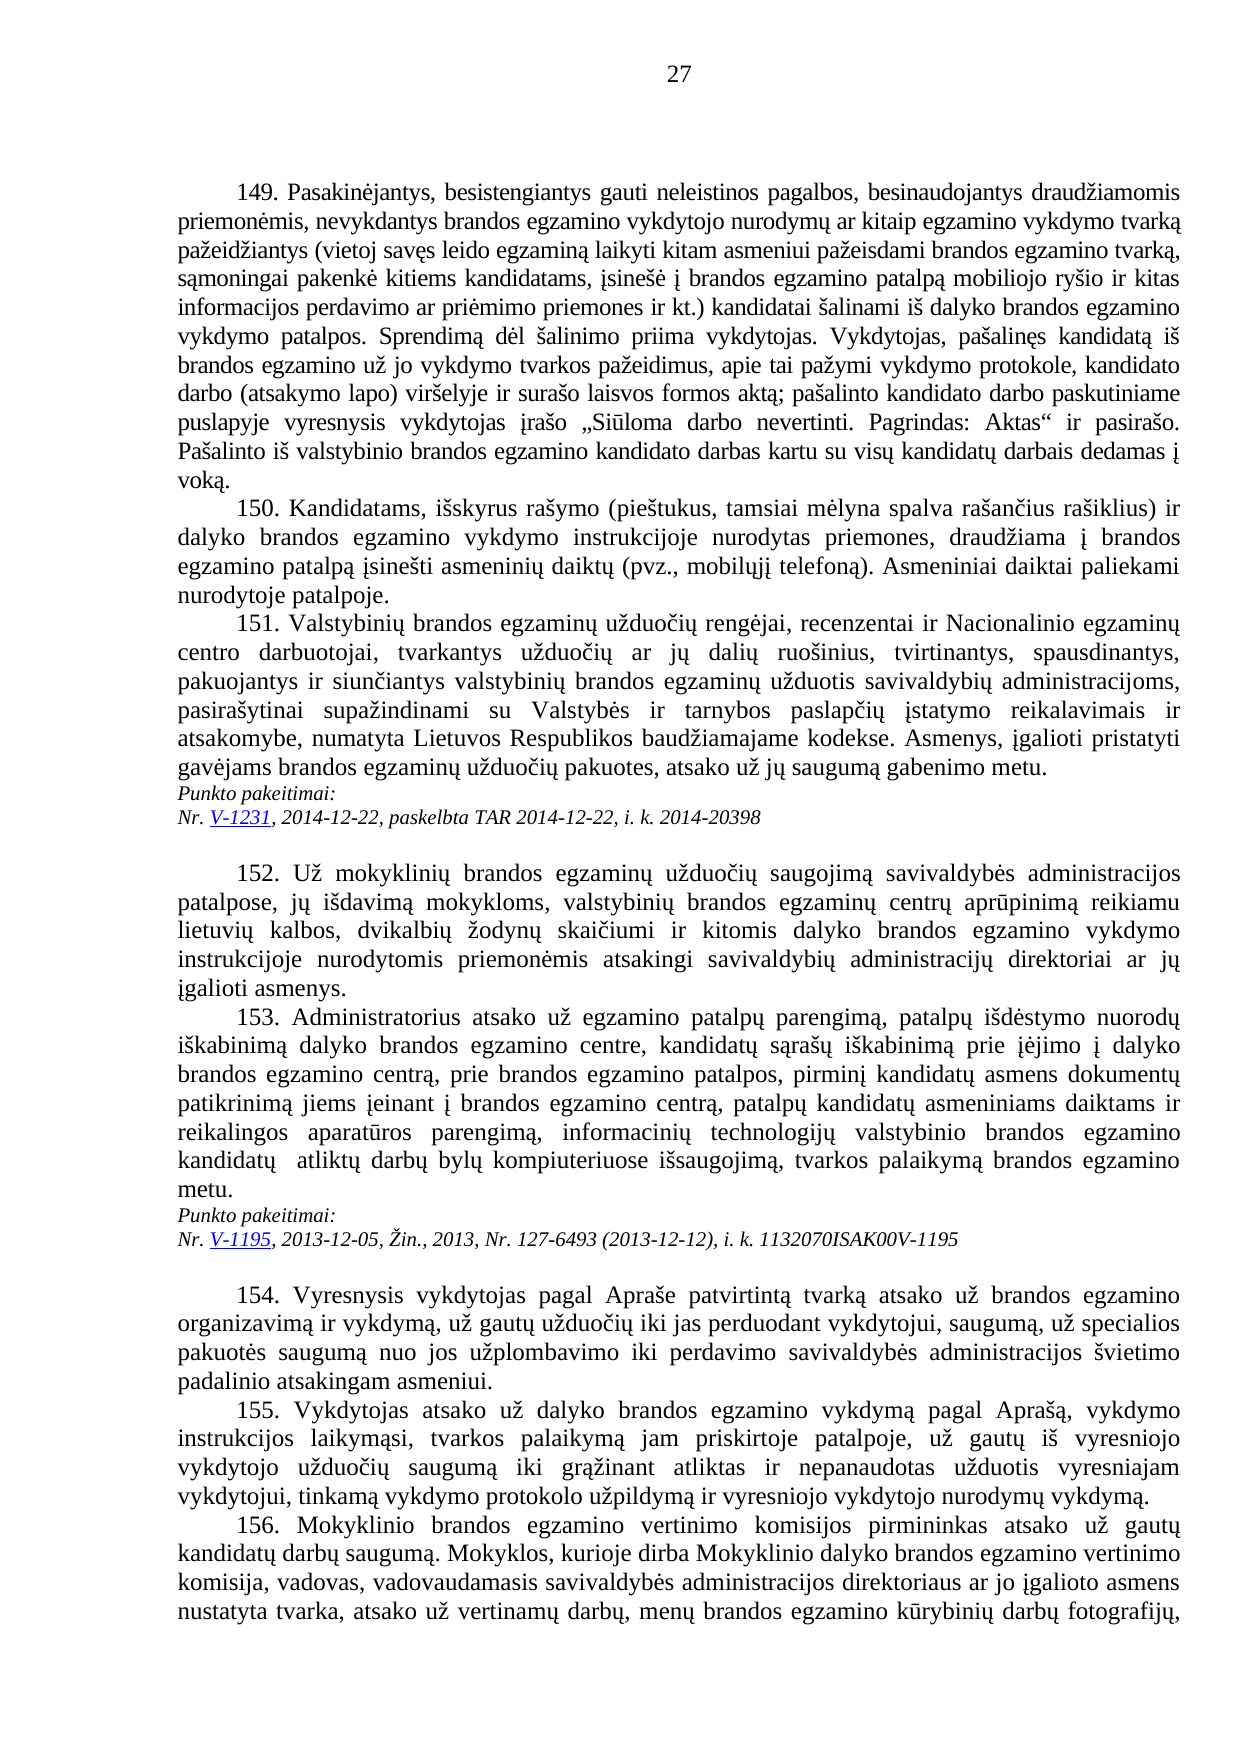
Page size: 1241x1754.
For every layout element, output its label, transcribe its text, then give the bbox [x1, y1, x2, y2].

text 151. Valstybinių brandos egzaminų užduočių rengėjai, recenzentai ir Nacionalinio egzaminų centro darbuotojai, tvarkantys užduočių ar jų dalių ruošinius, tvirtinantys, spausdinantys, pakuojantys ir siunčiantys valstybinių brandos egzaminų užduotis savivaldybių administracijoms, pasirašytinai supažindinami su Valstybės ir tarnybos paslapčių įstatymo reikalavimais ir atsakomybe, numatyta Lietuvos Respublikos baudžiamajame kodekse. Asmenys, įgalioti pristatyti gavėjams brandos egzaminų užduočių pakuotes, atsako už jų saugumą gabenimo metu. [177, 608, 1181, 781]
text 153. Administratorius atsako už egzamino patalpų parengimą, patalpų išdėstymo nuorodų iškabinimą dalyko brandos egzamino centre, kandidatų sąrašų iškabinimą prie įėjimo į dalyko brandos egzamino centrą, prie brandos egzamino patalpos, pirminį kandidatų asmens dokumentų patikrinimą jiems įeinant į brandos egzamino centrą, patalpų kandidatų asmeniniams daiktams ir reikalingos aparatūros parengimą, informacinių technologijų valstybinio brandos egzamino kandidatų atliktų darbų bylų kompiuteriuose išsaugojimą, tvarkos palaikymą brandos egzamino metu. [177, 1002, 1181, 1203]
text 152. Už mokyklinių brandos egzaminų užduočių saugojimą savivaldybės administracijos patalpose, jų išdavimą mokykloms, valstybinių brandos egzaminų centrų aprūpinimą reikiamu lietuvių kalbos, dvikalbių žodynų skaičiumi ir kitomis dalyko brandos egzamino vykdymo instrukcijoje nurodytomis priemonėmis atsakingi savivaldybių administracijų direktoriai ar jų įgalioti asmenys. [177, 858, 1181, 1002]
text 155. Vykdytojas atsako už dalyko brandos egzamino vykdymą pagal Aprašą, vykdymo instrukcijos laikymąsi, tvarkos palaikymą jam priskirtoje patalpoje, už gautų iš vyresniojo vykdytojo užduočių saugumą iki grąžinant atliktas ir nepanaudotas užduotis vyresniajam vykdytojui, tinkamą vykdymo protokolo užpildymą ir vyresniojo vykdytojo nurodymų vykdymą. [177, 1395, 1181, 1510]
text 149. Pasakinėjantys, besistengiantys gauti neleistinos pagalbos, besinaudojantys draudžiamomis priemonėmis, nevykdantys brandos egzamino vykdytojo nurodymų ar kitaip egzamino vykdymo tvarką pažeidžiantys (vietoj savęs leido egzaminą laikyti kitam asmeniui pažeisdami brandos egzamino tvarką, sąmoningai pakenkė kitiems kandidatams, įsinešė į brandos egzamino patalpą mobiliojo ryšio ir kitas informacijos perdavimo ar priėmimo priemones ir kt.) kandidatai šalinami iš dalyko brandos egzamino vykdymo patalpos. Sprendimą dėl šalinimo priima vykdytojas. Vykdytojas, pašalinęs kandidatą iš brandos egzamino už jo vykdymo tvarkos pažeidimus, apie tai pažymi vykdymo protokole, kandidato darbo (atsakymo lapo) viršelyje ir surašo laisvos formos aktą; pašalinto kandidato darbo paskutiniame puslapyje vyresnysis vykdytojas įrašo „Siūloma darbo nevertinti. Pagrindas: Aktas“ ir pasirašo. Pašalinto iš valstybinio brandos egzamino kandidato darbas kartu su visų kandidatų darbais dedamas į voką. [177, 177, 1181, 493]
text Nr. V-1231, 2014-12-22, paskelbta TAR 2014-12-22, i. k. 2014-20398 [177, 805, 1181, 829]
text Nr. V-1195, 2013-12-05, Žin., 2013, Nr. 127-6493 (2013-12-12), i. k. 1132070ISAK00V-1195 [177, 1227, 1181, 1251]
text 154. Vyresnysis vykdytojas pagal Apraše patvirtintą tvarką atsako už brandos egzamino organizavimą ir vykdymą, už gautų užduočių iki jas perduodant vykdytojui, saugumą, už specialios pakuotės saugumą nuo jos užplombavimo iki perdavimo savivaldybės administracijos švietimo padalinio atsakingam asmeniui. [177, 1280, 1181, 1395]
text Punkto pakeitimai: [177, 1203, 1181, 1227]
text Punkto pakeitimai: [177, 781, 1181, 805]
text 150. Kandidatams, išskyrus rašymo (pieštukus, tamsiai mėlyna spalva rašančius rašiklius) ir dalyko brandos egzamino vykdymo instrukcijoje nurodytas priemones, draudžiama į brandos egzamino patalpą įsinešti asmeninių daiktų (pvz., mobilųjį telefoną). Asmeniniai daiktai paliekami nurodytoje patalpoje. [177, 493, 1181, 608]
text 156. Mokyklinio brandos egzamino vertinimo komisijos pirmininkas atsako už gautų kandidatų darbų saugumą. Mokyklos, kurioje dirba Mokyklinio dalyko brandos egzamino vertinimo komisija, vadovas, vadovaudamasis savivaldybės administracijos direktoriaus ar jo įgalioto asmens nustatyta tvarka, atsako už vertinamų darbų, menų brandos egzamino kūrybinių darbų fotografijų, [177, 1510, 1181, 1625]
